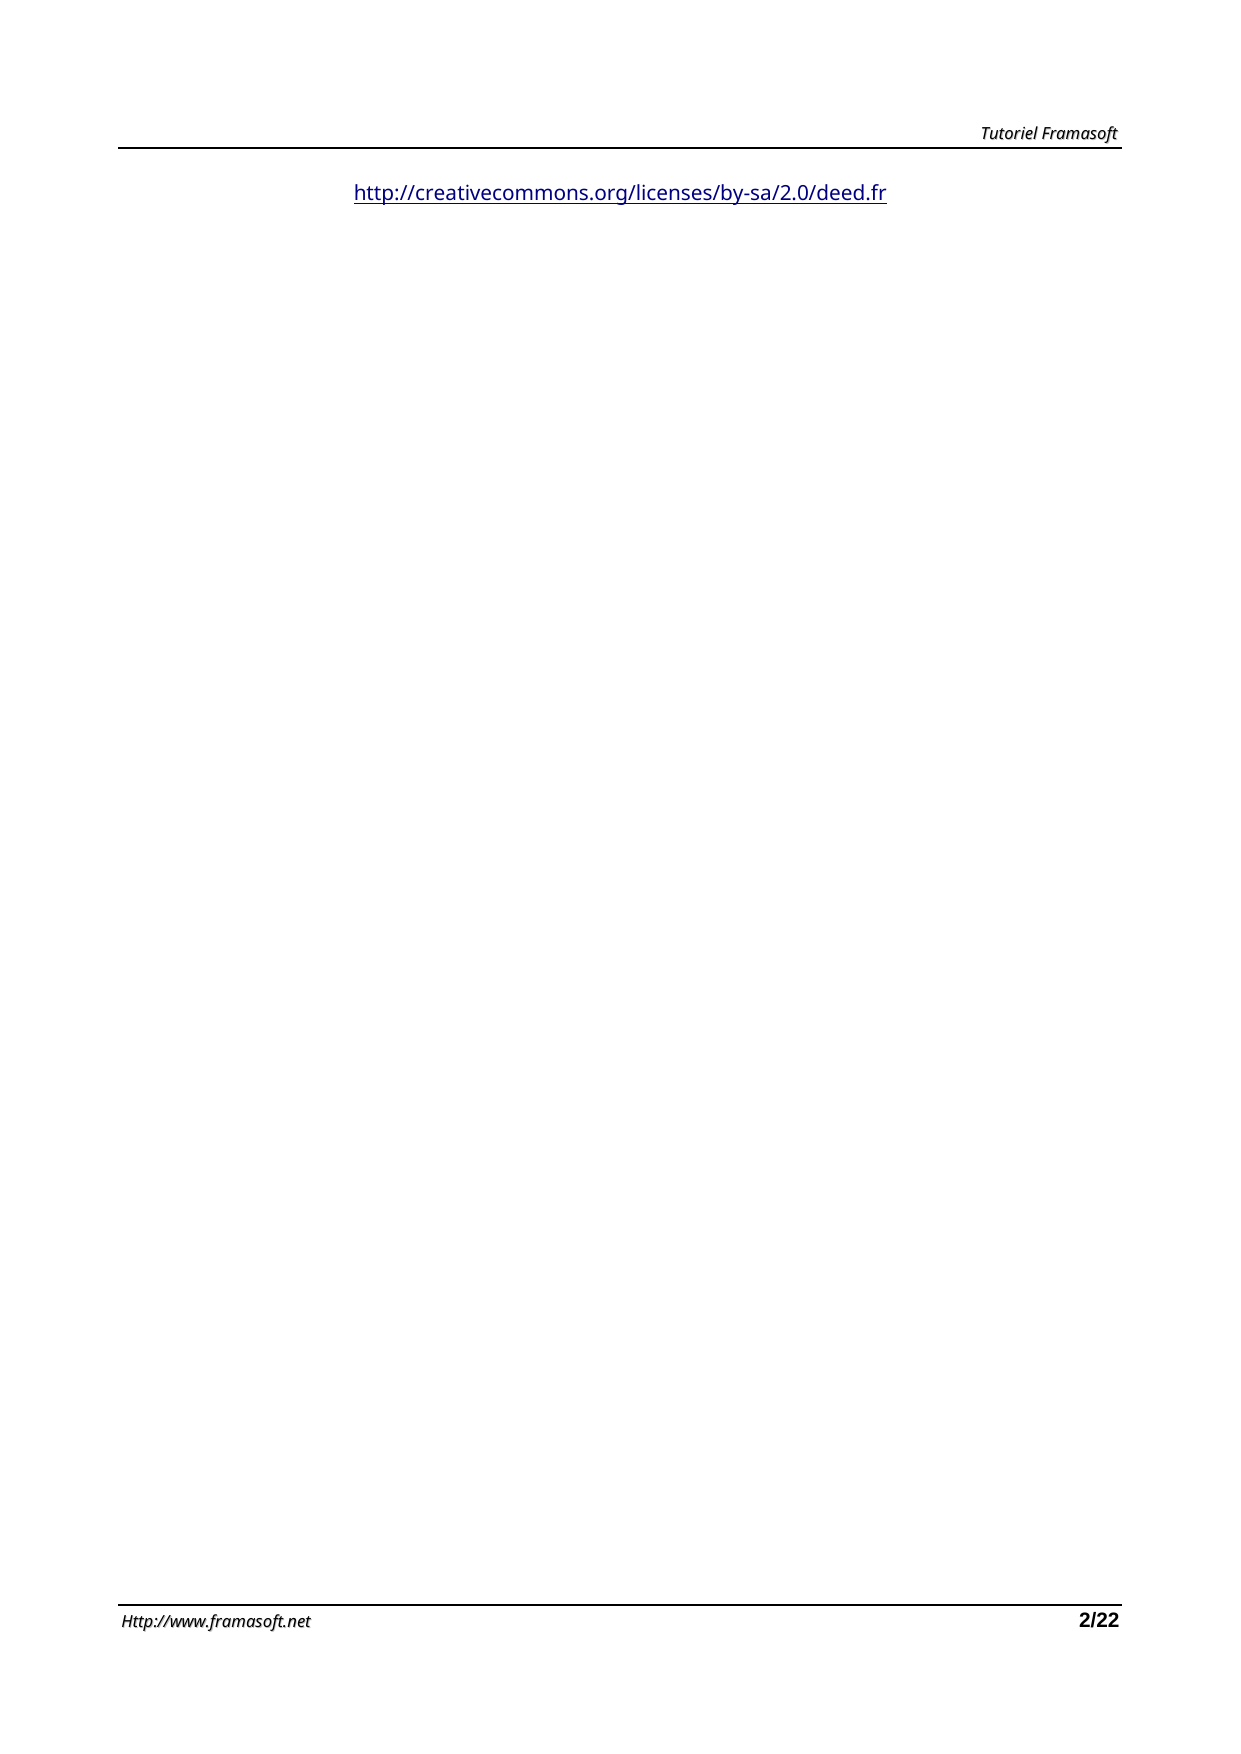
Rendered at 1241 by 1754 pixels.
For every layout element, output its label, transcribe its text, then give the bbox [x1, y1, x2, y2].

text http://creativecommons.org/licenses/by-sa/2.0/deed.fr [118, 178, 1122, 207]
